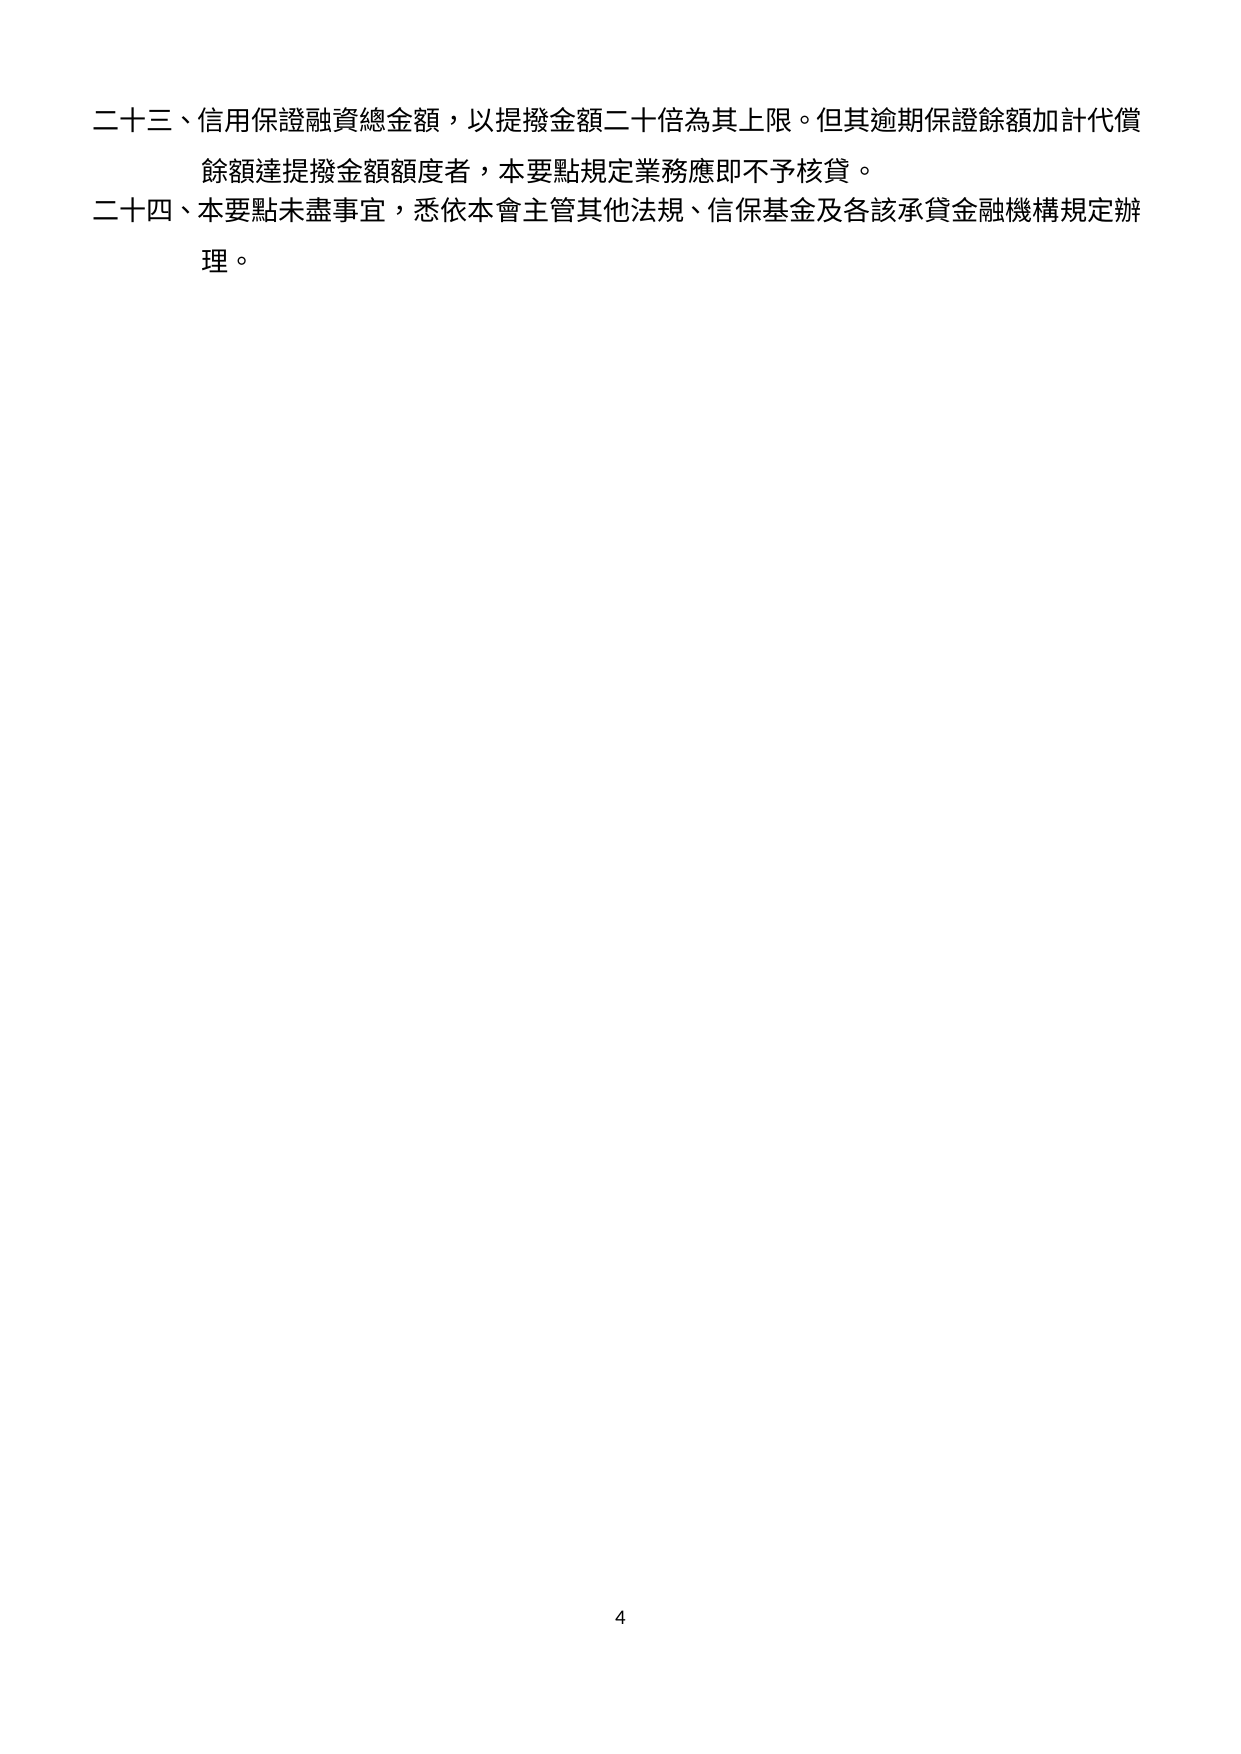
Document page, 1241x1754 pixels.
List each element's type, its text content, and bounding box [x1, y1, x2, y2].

table_cell 二十四、本要點未盡事宜，悉依本會主管其他法規、信保基金及各該承貸金融機構規定辦理。 [38, 189, 1144, 279]
table_cell 二十三、信用保證融資總金額，以提撥金額二十倍為其上限。但其逾期保證餘額加計代償餘額達提撥金額額度者，本要點規定業務應即不予核貸。 [38, 99, 1144, 189]
